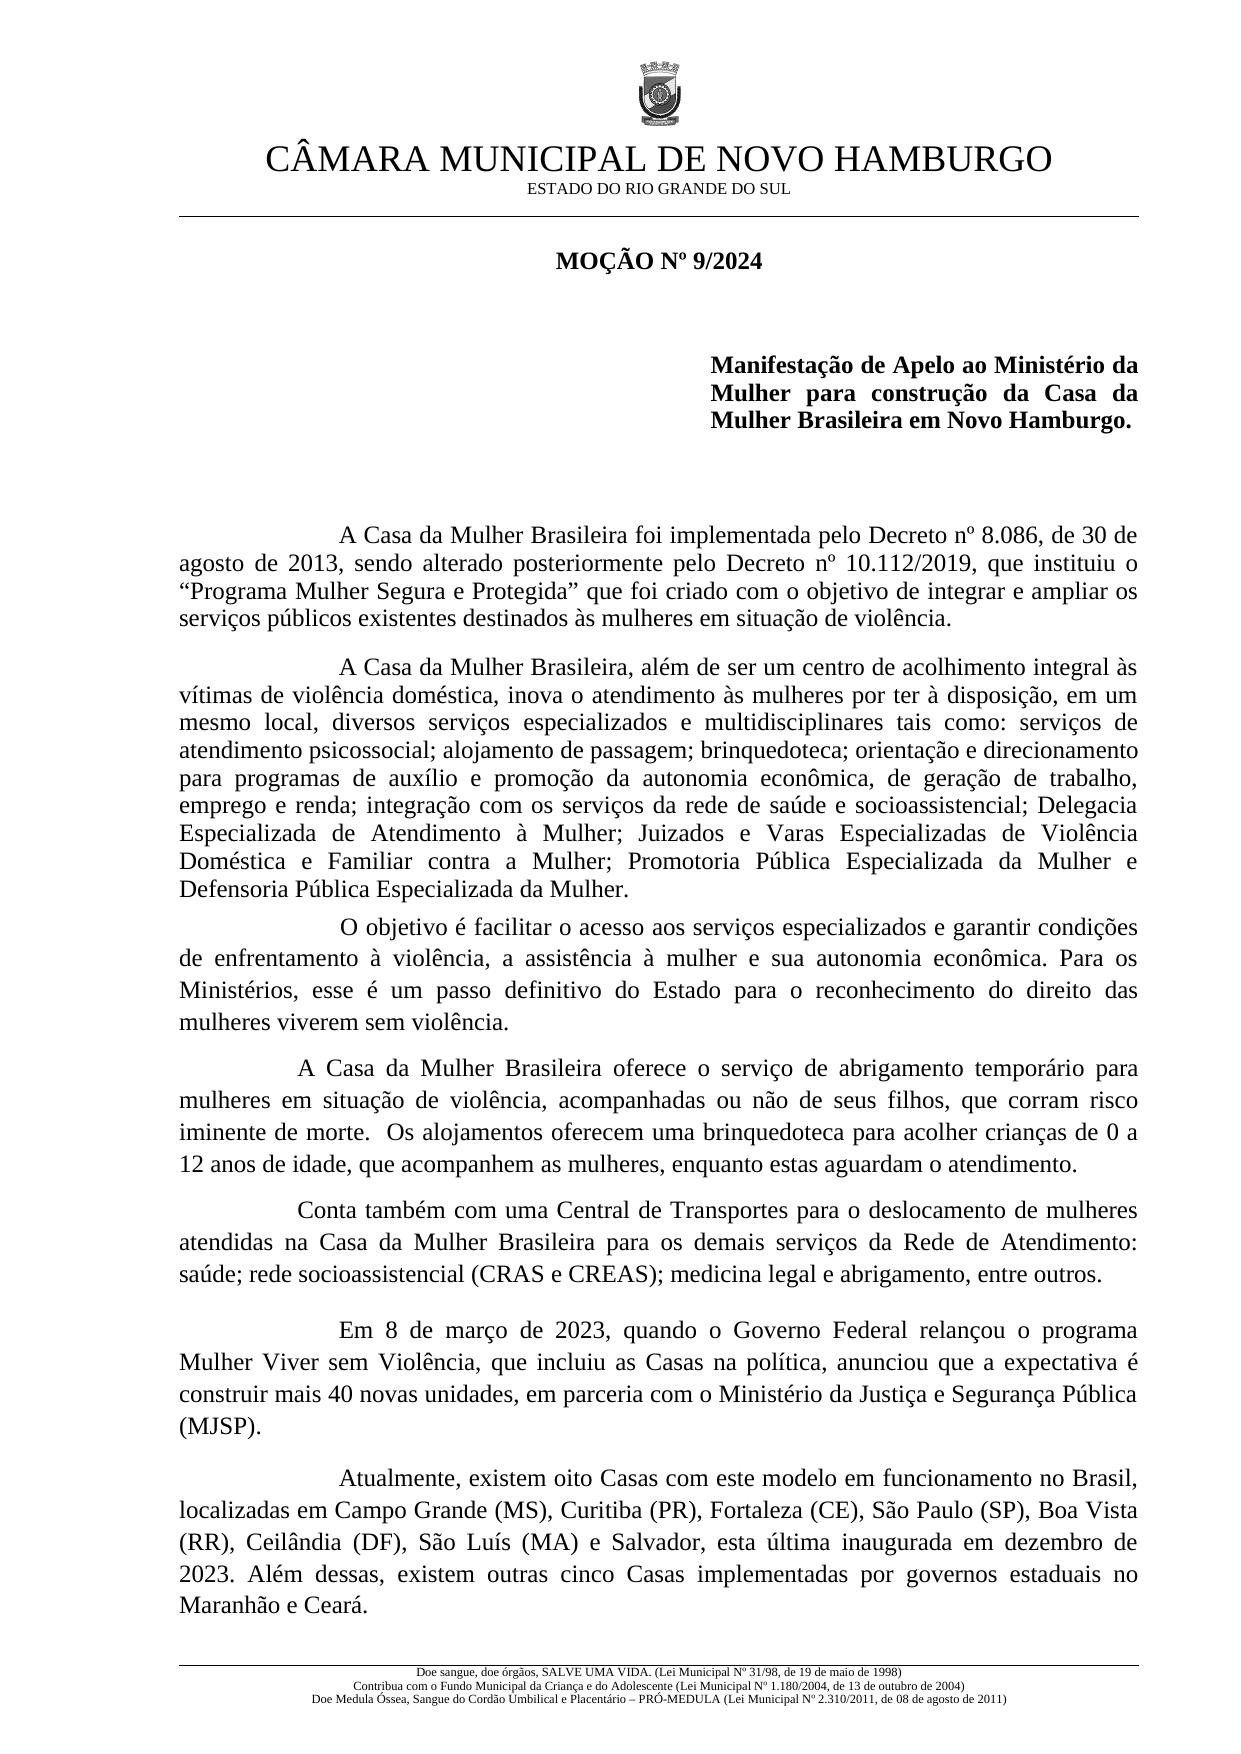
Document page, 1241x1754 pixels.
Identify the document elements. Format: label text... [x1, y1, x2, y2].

text A Casa da Mulher Brasileira foi implementada pelo Decreto nº 8.086, de 30 de agosto de 2013, sendo alterado posteriormente pelo Decreto nº 10.112/2019, que instituiu o “Programa Mulher Segura e Protegida” que foi criado com o objetivo de integrar e ampliar os serviços públicos existentes destinados às mulheres em situação de violência. [179, 521, 1139, 632]
text Atualmente, existem oito Casas com este modelo em funcionamento no Brasil, localizadas em Campo Grande (MS), Curitiba (PR), Fortaleza (CE), São Paulo (SP), Boa Vista (RR), Ceilândia (DF), São Luís (MA) e Salvador, esta última inaugurada em dezembro de 2023. Além dessas, existem outras cinco Casas implementadas por governos estaduais no Maranhão e Ceará. [179, 1464, 1139, 1619]
text A Casa da Mulher Brasileira oferece o serviço de abrigamento temporário para mulheres em situação de violência, acompanhadas ou não de seus filhos, que corram risco iminente de morte. Os alojamentos oferecem uma brinquedoteca para acolher crianças de 0 a 12 anos de idade, que acompanhem as mulheres, enquanto estas aguardam o atendimento. [179, 1054, 1139, 1177]
text Conta também com uma Central de Transportes para o deslocamento de mulheres atendidas na Casa da Mulher Brasileira para os demais serviços da Rede de Atendimento: saúde; rede socioassistencial (CRAS e CREAS); medicina legal e abrigamento, entre outros. [179, 1196, 1139, 1287]
text A Casa da Mulher Brasileira, além de ser um centro de acolhimento integral às vítimas de violência doméstica, inova o atendimento às mulheres por ter à disposição, em um mesmo local, diversos serviços especializados e multidisciplinares tais como: serviços de atendimento psicossocial; alojamento de passagem; brinquedoteca; orientação e direcionamento para programas de auxílio e promoção da autonomia econômica, de geração de trabalho, emprego e renda; integração com os serviços da rede de saúde e socioassistencial; Delegacia Especializada de Atendimento à Mulher; Juizados e Varas Especializadas de Violência Doméstica e Familiar contra a Mulher; Promotoria Pública Especializada da Mulher e Defensoria Pública Especializada da Mulher. [179, 653, 1139, 902]
text Manifestação de Apelo ao Ministério da Mulher para construção da Casa da Mulher Brasileira em Novo Hamburgo. [710, 351, 1139, 434]
text MOÇÃO Nº 9/2024 [179, 247, 1139, 274]
text O objetivo é facilitar o acesso aos serviços especializados e garantir condições de enfrentamento à violência, a assistência à mulher e sua autonomia econômica. Para os Ministérios, esse é um passo definitivo do Estado para o reconhecimento do direito das mulheres viverem sem violência. [179, 913, 1139, 1036]
text Em 8 de março de 2023, quando o Governo Federal relançou o programa Mulher Viver sem Violência, que incluiu as Casas na política, anunciou que a expectativa é construir mais 40 novas unidades, em parceria com o Ministério da Justiça e Segurança Pública (MJSP). [179, 1316, 1139, 1439]
